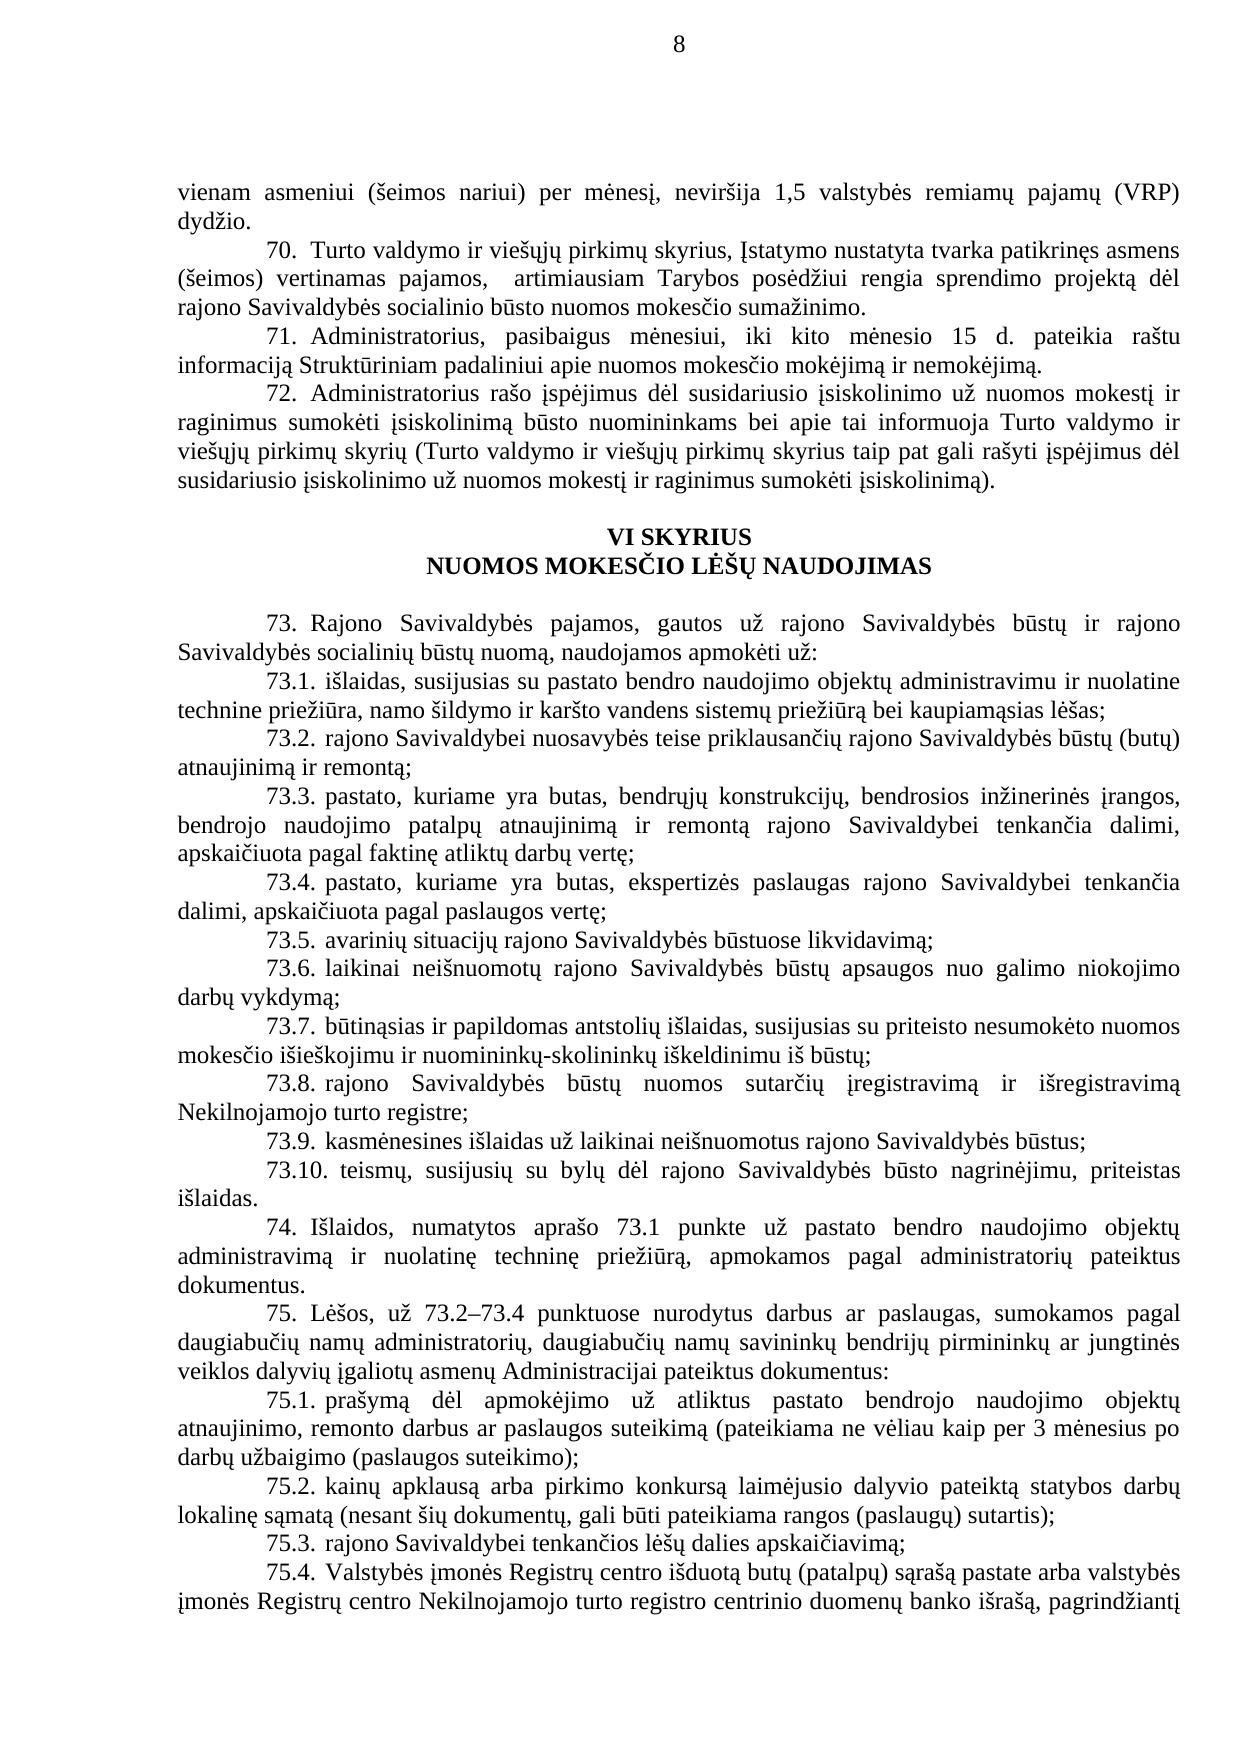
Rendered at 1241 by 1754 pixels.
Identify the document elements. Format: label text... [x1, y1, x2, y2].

text 73.2. rajono Savivaldybei nuosavybės teise priklausančių rajono Savivaldybės būstų (butų) atnaujinimą ir remontą; [177, 723, 1181, 781]
text 73.9. kasmėnesines išlaidas už laikinai neišnuomotus rajono Savivaldybės būstus; [177, 1126, 1181, 1155]
text vienam asmeniui (šeimos nariui) per mėnesį, neviršija 1,5 valstybės remiamų pajamų (VRP) dydžio. [177, 177, 1181, 235]
text 71. Administratorius, pasibaigus mėnesiui, iki kito mėnesio 15 d. pateikia raštu informaciją Struktūriniam padaliniui apie nuomos mokesčio mokėjimą ir nemokėjimą. [177, 321, 1181, 378]
text 75.1. prašymą dėl apmokėjimo už atliktus pastato bendrojo naudojimo objektų atnaujinimo, remonto darbus ar paslaugos suteikimą (pateikiama ne vėliau kaip per 3 mėnesius po darbų užbaigimo (paslaugos suteikimo); [177, 1385, 1181, 1471]
text 73.1. išlaidas, susijusias su pastato bendro naudojimo objektų administravimu ir nuolatine technine priežiūra, namo šildymo ir karšto vandens sistemų priežiūrą bei kaupiamąsias lėšas; [177, 666, 1181, 723]
text 73.6. laikinai neišnuomotų rajono Savivaldybės būstų apsaugos nuo galimo niokojimo darbų vykdymą; [177, 953, 1181, 1011]
text 70. Turto valdymo ir viešųjų pirkimų skyrius, Įstatymo nustatyta tvarka patikrinęs asmens (šeimos) vertinamas pajamos, artimiausiam Tarybos posėdžiui rengia sprendimo projektą dėl rajono Savivaldybės socialinio būsto nuomos mokesčio sumažinimo. [177, 235, 1181, 321]
text 73.5. avarinių situacijų rajono Savivaldybės būstuose likvidavimą; [177, 925, 1181, 953]
text 72. Administratorius rašo įspėjimus dėl susidariusio įsiskolinimo už nuomos mokestį ir raginimus sumokėti įsiskolinimą būsto nuomininkams bei apie tai informuoja Turto valdymo ir viešųjų pirkimų skyrių (Turto valdymo ir viešųjų pirkimų skyrius taip pat gali rašyti įspėjimus dėl susidariusio įsiskolinimo už nuomos mokestį ir raginimus sumokėti įsiskolinimą). [177, 378, 1181, 493]
text 73.4. pastato, kuriame yra butas, ekspertizės paslaugas rajono Savivaldybei tenkančia dalimi, apskaičiuota pagal paslaugos vertę; [177, 867, 1181, 925]
text 73. Rajono Savivaldybės pajamos, gautos už rajono Savivaldybės būstų ir rajono Savivaldybės socialinių būstų nuomą, naudojamos apmokėti už: [177, 608, 1181, 666]
text NUOMOS MOKESČIO LĖŠŲ NAUDOJIMAS [177, 551, 1181, 580]
text 73.8. rajono Savivaldybės būstų nuomos sutarčių įregistravimą ir išregistravimą Nekilnojamojo turto registre; [177, 1068, 1181, 1126]
text 75.2. kainų apklausą arba pirkimo konkursą laimėjusio dalyvio pateiktą statybos darbų lokalinę sąmatą (nesant šių dokumentų, gali būti pateikiama rangos (paslaugų) sutartis); [177, 1471, 1181, 1528]
text 74. Išlaidos, numatytos aprašo 73.1 punkte už pastato bendro naudojimo objektų administravimą ir nuolatinę techninę priežiūrą, apmokamos pagal administratorių pateiktus dokumentus. [177, 1212, 1181, 1298]
text 75. Lėšos, už 73.2–73.4 punktuose nurodytus darbus ar paslaugas, sumokamos pagal daugiabučių namų administratorių, daugiabučių namų savininkų bendrijų pirmininkų ar jungtinės veiklos dalyvių įgaliotų asmenų Administracijai pateiktus dokumentus: [177, 1298, 1181, 1385]
text VI SKYRIUS [177, 522, 1181, 551]
text 75.4. Valstybės įmonės Registrų centro išduotą butų (patalpų) sąrašą pastate arba valstybės įmonės Registrų centro Nekilnojamojo turto registro centrinio duomenų banko išrašą, pagrindžiantį [177, 1557, 1181, 1615]
text 73.7. būtinąsias ir papildomas antstolių išlaidas, susijusias su priteisto nesumokėto nuomos mokesčio išieškojimu ir nuomininkų-skolininkų iškeldinimu iš būstų; [177, 1011, 1181, 1068]
text 75.3. rajono Savivaldybei tenkančios lėšų dalies apskaičiavimą; [177, 1528, 1181, 1557]
text 73.10. teismų, susijusių su bylų dėl rajono Savivaldybės būsto nagrinėjimu, priteistas išlaidas. [177, 1155, 1181, 1212]
text 73.3. pastato, kuriame yra butas, bendrųjų konstrukcijų, bendrosios inžinerinės įrangos, bendrojo naudojimo patalpų atnaujinimą ir remontą rajono Savivaldybei tenkančia dalimi, apskaičiuota pagal faktinę atliktų darbų vertę; [177, 781, 1181, 867]
